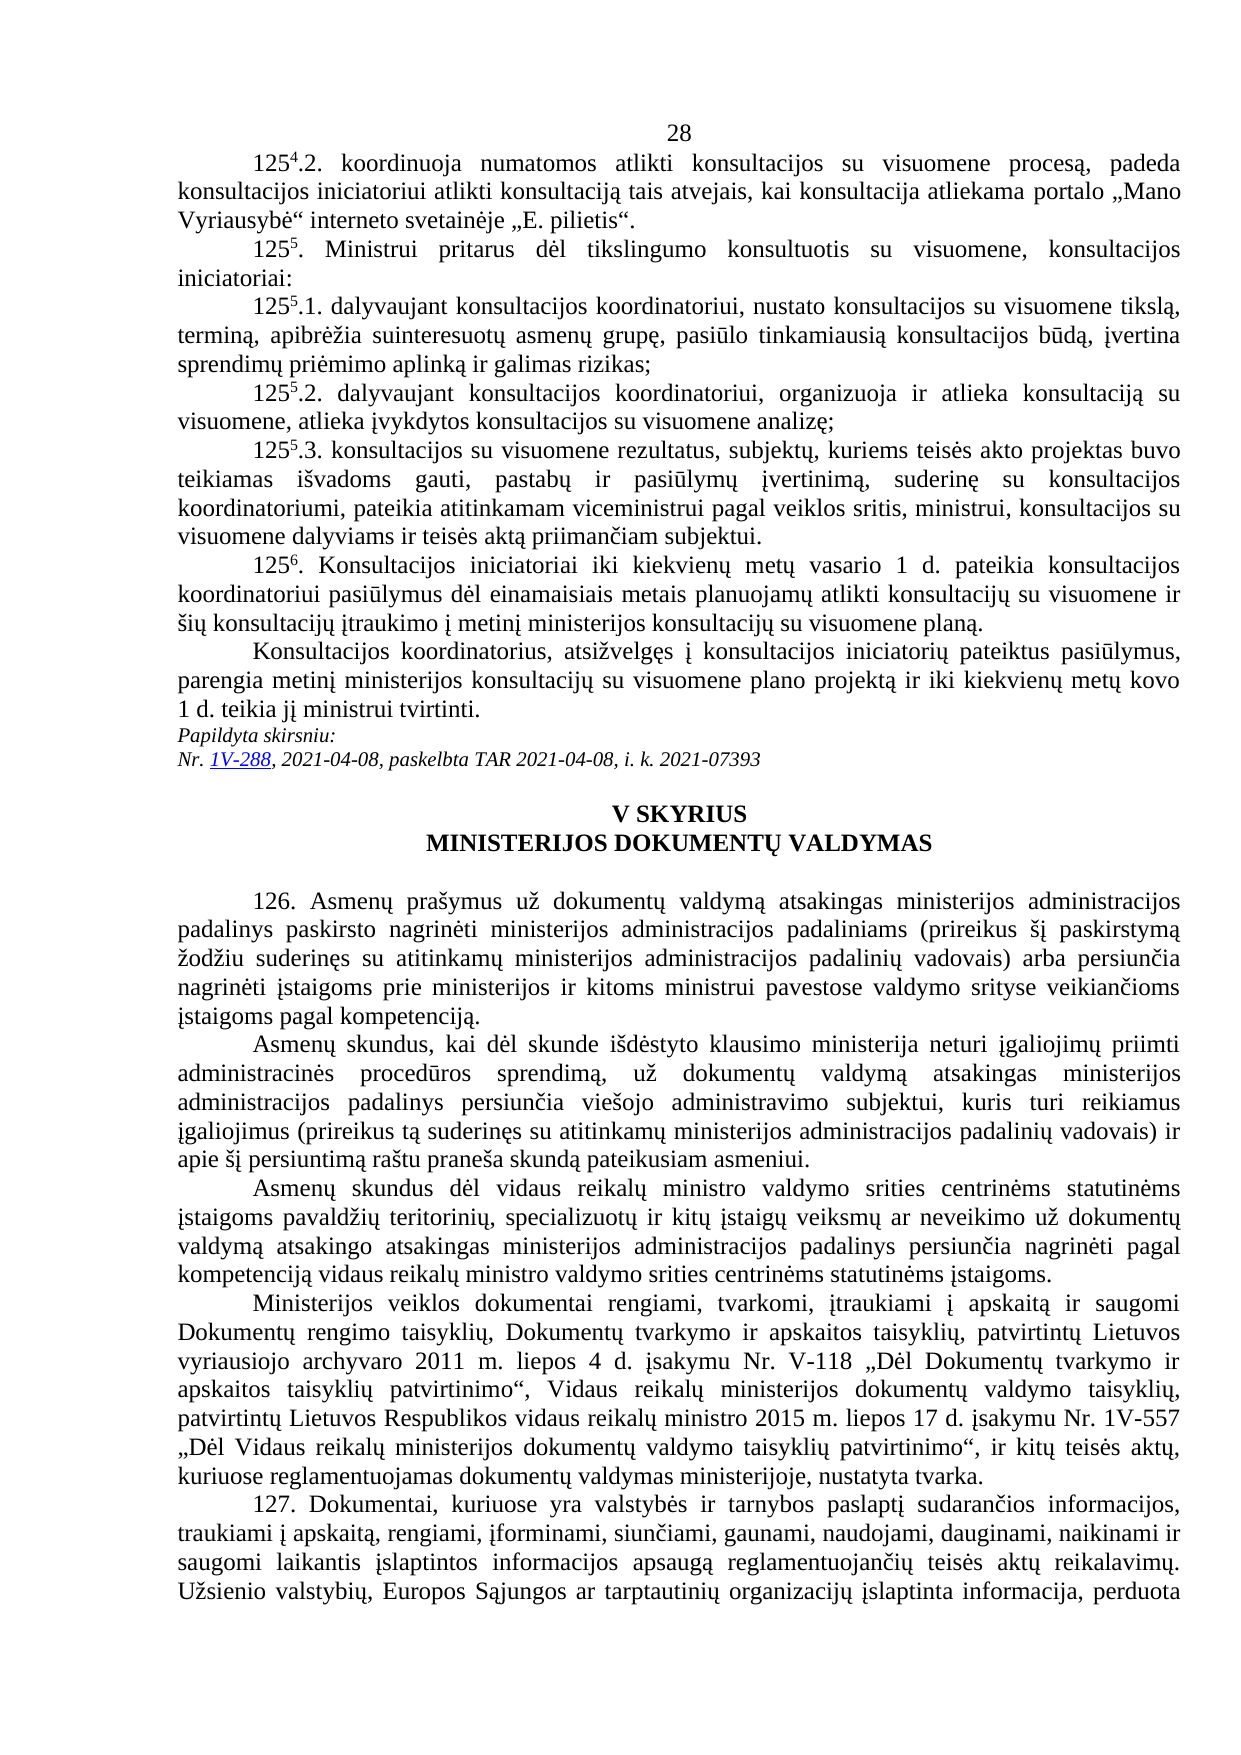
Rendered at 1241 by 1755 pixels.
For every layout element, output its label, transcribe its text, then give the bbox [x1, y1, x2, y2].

text 127. Dokumentai, kuriuose yra valstybės ir tarnybos paslaptį sudarančios informacijos, traukiami į apskaitą, rengiami, įforminami, siunčiami, gaunami, naudojami, dauginami, naikinami ir saugomi laikantis įslaptintos informacijos apsaugą reglamentuojančių teisės aktų reikalavimų. Užsienio valstybių, Europos Sąjungos ar tarptautinių organizacijų įslaptinta informacija, perduota [177, 1489, 1181, 1604]
text Asmenų skundus, kai dėl skunde išdėstyto klausimo ministerija neturi įgaliojimų priimti administracinės procedūros sprendimą, už dokumentų valdymą atsakingas ministerijos administracijos padalinys persiunčia viešojo administravimo subjektui, kuris turi reikiamus įgaliojimus (prireikus tą suderinęs su atitinkamų ministerijos administracijos padalinių vadovais) ir apie šį persiuntimą raštu praneša skundą pateikusiam asmeniui. [177, 1029, 1181, 1173]
text 1256. Konsultacijos iniciatoriai iki kiekvienų metų vasario 1 d. pateikia konsultacijos koordinatoriui pasiūlymus dėl einamaisiais metais planuojamų atlikti konsultacijų su visuomene ir šių konsultacijų įtraukimo į metinį ministerijos konsultacijų su visuomene planą. [177, 550, 1181, 636]
text Konsultacijos koordinatorius, atsižvelgęs į konsultacijos iniciatorių pateiktus pasiūlymus, parengia metinį ministerijos konsultacijų su visuomene plano projektą ir iki kiekvienų metų kovo 1 d. teikia jį ministrui tvirtinti. [177, 636, 1181, 723]
text Ministerijos veiklos dokumentai rengiami, tvarkomi, įtraukiami į apskaitą ir saugomi Dokumentų rengimo taisyklių, Dokumentų tvarkymo ir apskaitos taisyklių, patvirtintų Lietuvos vyriausiojo archyvaro 2011 m. liepos 4 d. įsakymu Nr. V-118 „Dėl Dokumentų tvarkymo ir apskaitos taisyklių patvirtinimo“, Vidaus reikalų ministerijos dokumentų valdymo taisyklių, patvirtintų Lietuvos Respublikos vidaus reikalų ministro 2015 m. liepos 17 d. įsakymu Nr. 1V-557 „Dėl Vidaus reikalų ministerijos dokumentų valdymo taisyklių patvirtinimo“, ir kitų teisės aktų, kuriuose reglamentuojamas dokumentų valdymas ministerijoje, nustatyta tvarka. [177, 1288, 1181, 1489]
text 1255.3. konsultacijos su visuomene rezultatus, subjektų, kuriems teisės akto projektas buvo teikiamas išvadoms gauti, pastabų ir pasiūlymų įvertinimą, suderinę su konsultacijos koordinatoriumi, pateikia atitinkamam viceministrui pagal veiklos sritis, ministrui, konsultacijos su visuomene dalyviams ir teisės aktą priimančiam subjektui. [177, 435, 1181, 550]
text Nr. 1V-288, 2021-04-08, paskelbta TAR 2021-04-08, i. k. 2021-07393 [177, 747, 1181, 771]
text Asmenų skundus dėl vidaus reikalų ministro valdymo srities centrinėms statutinėms įstaigoms pavaldžių teritorinių, specializuotų ir kitų įstaigų veiksmų ar neveikimo už dokumentų valdymą atsakingo atsakingas ministerijos administracijos padalinys persiunčia nagrinėti pagal kompetenciją vidaus reikalų ministro valdymo srities centrinėms statutinėms įstaigoms. [177, 1173, 1181, 1288]
text V SKYRIUS [177, 799, 1181, 828]
text 126. Asmenų prašymus už dokumentų valdymą atsakingas ministerijos administracijos padalinys paskirsto nagrinėti ministerijos administracijos padaliniams (prireikus šį paskirstymą žodžiu suderinęs su atitinkamų ministerijos administracijos padalinių vadovais) arba persiunčia nagrinėti įstaigoms prie ministerijos ir kitoms ministrui pavestose valdymo srityse veikiančioms įstaigoms pagal kompetenciją. [177, 886, 1181, 1029]
text 1254.2. koordinuoja numatomos atlikti konsultacijos su visuomene procesą, padeda konsultacijos iniciatoriui atlikti konsultaciją tais atvejais, kai konsultacija atliekama portalo „Mano Vyriausybė“ interneto svetainėje „E. pilietis“. [177, 148, 1181, 234]
text 1255. Ministrui pritarus dėl tikslingumo konsultuotis su visuomene, konsultacijos iniciatoriai: [177, 234, 1181, 291]
text Papildyta skirsniu: [177, 723, 1181, 747]
text MINISTERIJOS DOKUMENTŲ VALDYMAS [177, 828, 1181, 857]
text 1255.1. dalyvaujant konsultacijos koordinatoriui, nustato konsultacijos su visuomene tikslą, terminą, apibrėžia suinteresuotų asmenų grupę, pasiūlo tinkamiausią konsultacijos būdą, įvertina sprendimų priėmimo aplinką ir galimas rizikas; [177, 291, 1181, 378]
text 1255.2. dalyvaujant konsultacijos koordinatoriui, organizuoja ir atlieka konsultaciją su visuomene, atlieka įvykdytos konsultacijos su visuomene analizę; [177, 378, 1181, 435]
